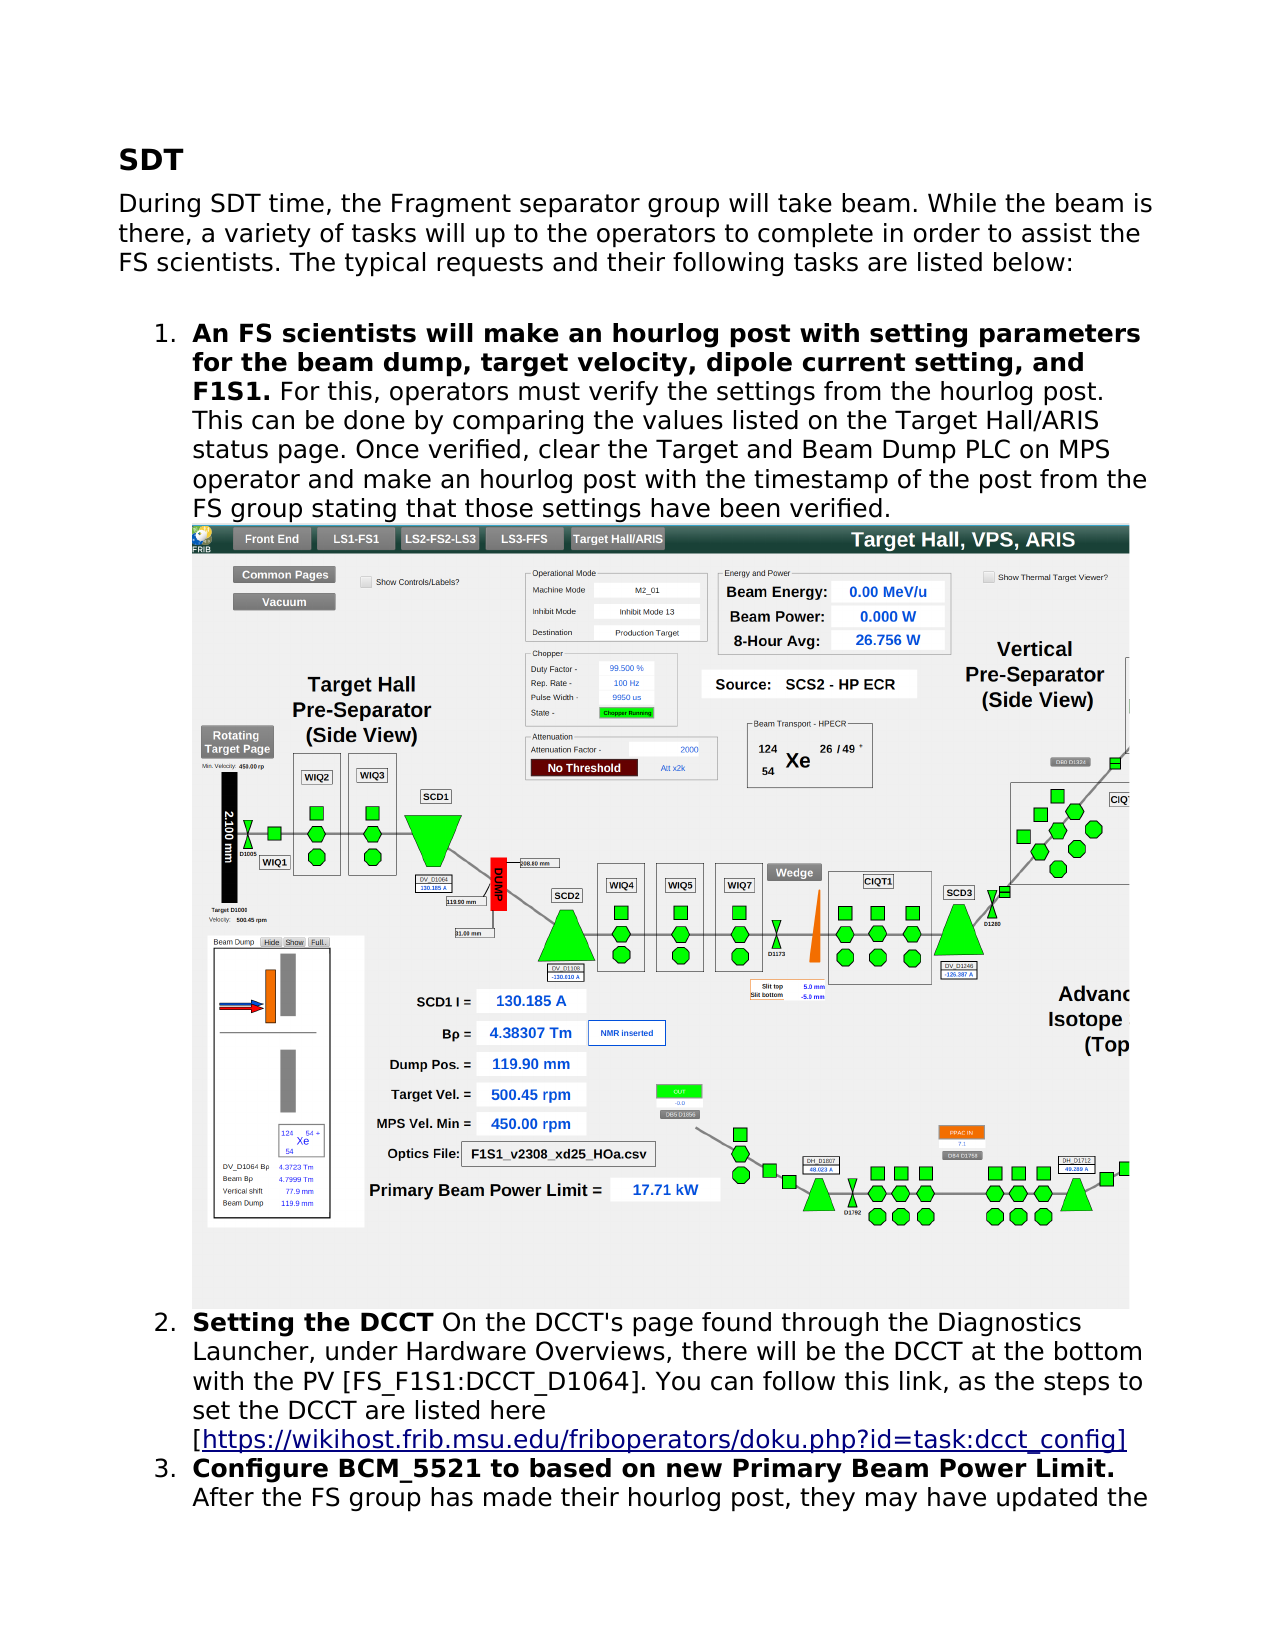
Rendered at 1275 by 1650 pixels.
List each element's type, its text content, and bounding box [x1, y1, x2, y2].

text During SDT time, the Fragment separator group will take beam. While the beam is there, a variety of tasks will up to the operators to complete in order to assist the FS scientists. The typical requests and their following tasks are listed below: [118, 189, 1157, 277]
list Configure BCM_5521 to based on new Primary Beam Power Limit. After the FS group has made their hourlog post, they may have updated the [177, 1454, 1157, 1512]
picture [192, 523, 1130, 1309]
subtitle SDT [118, 143, 1157, 177]
list An FS scientists will make an hourlog post with setting parameters for the beam dump, target velocity, dipole current setting, and F1S1. For this, operators must verify the settings from the hourlog post. This can be done by comparing the values listed on the Target Hall/ARIS status page. Once verified, clear the Target and Beam Dump PLC on MPS operator and make an hourlog post with the timestamp of the post from the FS group stating that those settings have been verified. [177, 319, 1157, 1308]
list Setting the DCCT On the DCCT's page found through the Diagnostics Launcher, under Hardware Overviews, there will be the DCCT at the bottom with the PV [FS_F1S1:DCCT_D1064]. You can follow this link, as the steps to set the DCCT are listed here [https://wikihost.frib.msu.edu/friboperators/doku.php?id=task:dcct_config] [177, 1308, 1157, 1454]
